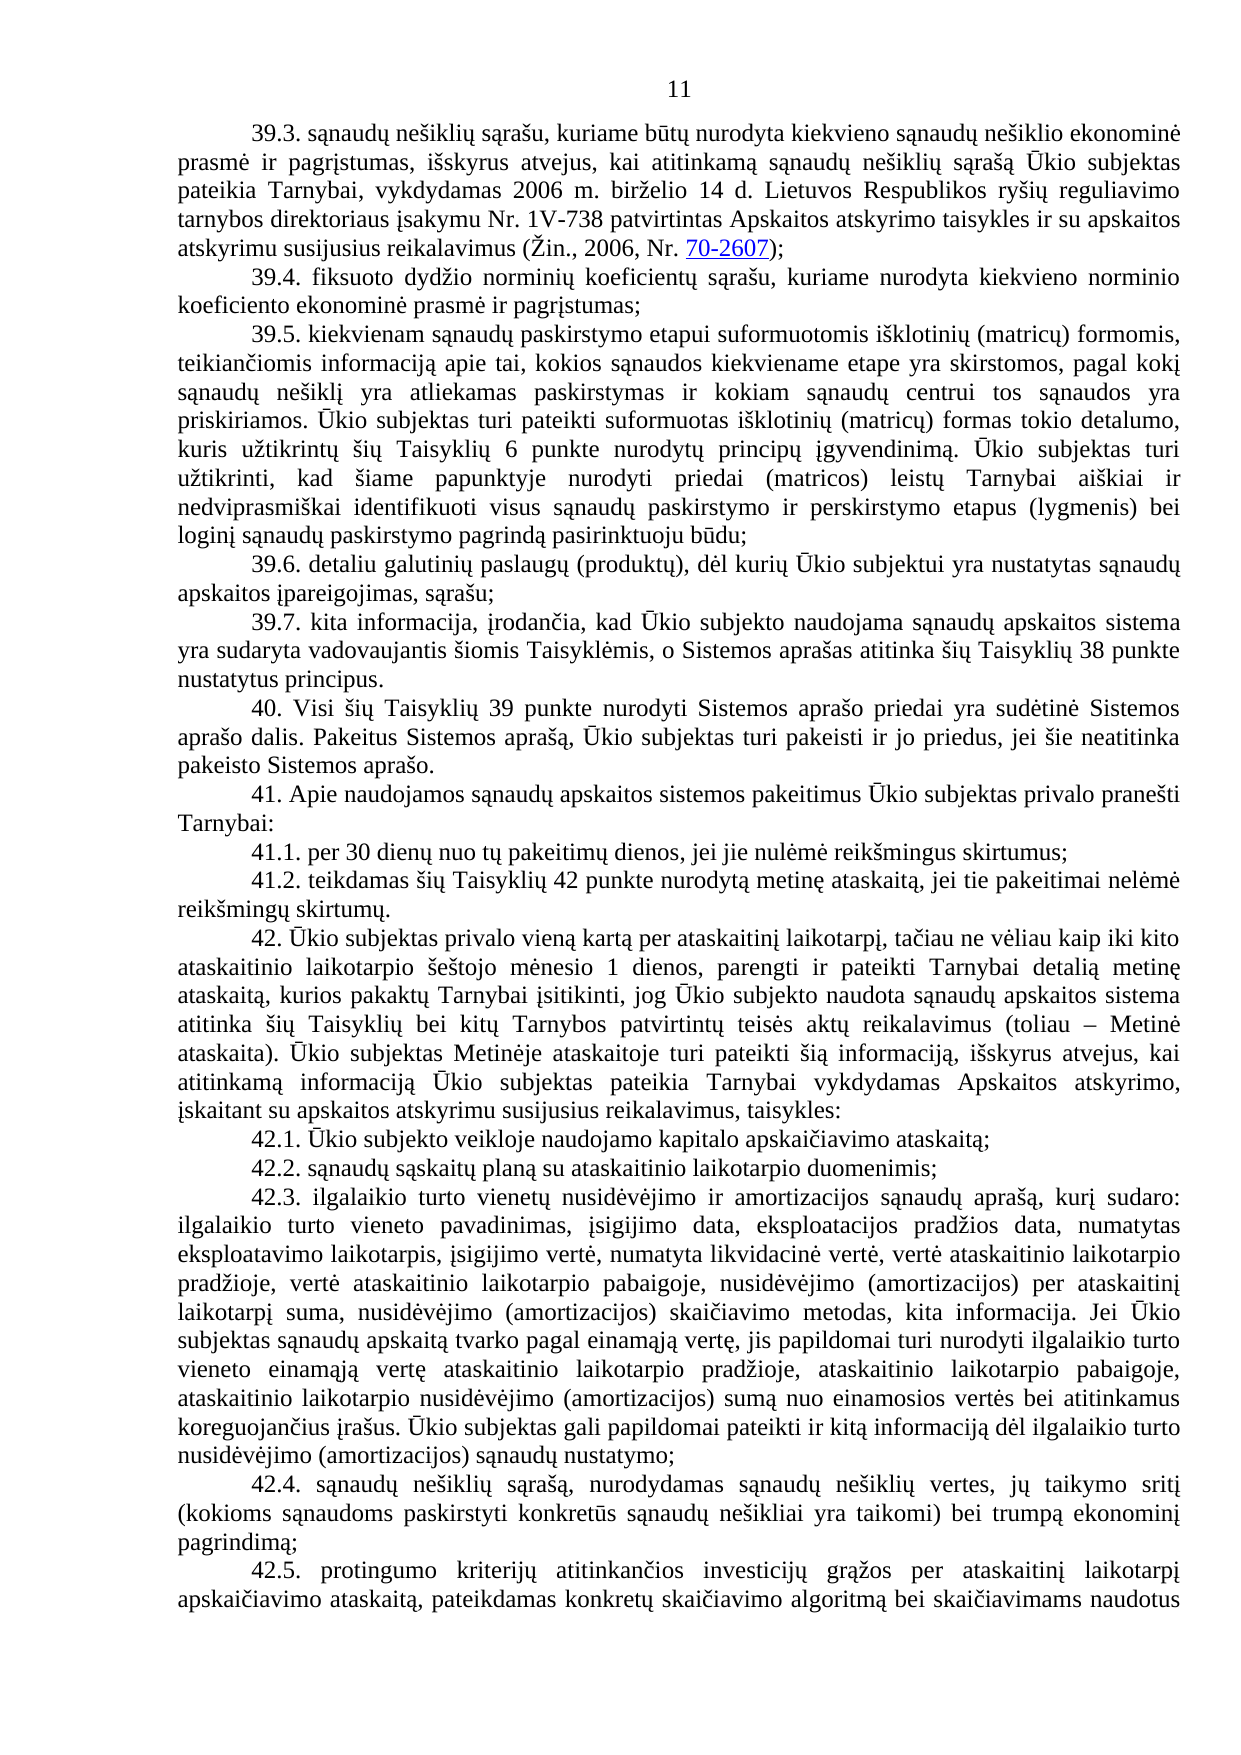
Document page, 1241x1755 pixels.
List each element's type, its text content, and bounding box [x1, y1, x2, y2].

text 41.1. per 30 dienų nuo tų pakeitimų dienos, jei jie nulėmė reikšmingus skirtumus; [177, 837, 1181, 866]
text 39.7. kita informacija, įrodančia, kad Ūkio subjekto naudojama sąnaudų apskaitos sistema yra sudaryta vadovaujantis šiomis Taisyklėmis, o Sistemos aprašas atitinka šių Taisyklių 38 punkte nustatytus principus. [177, 607, 1181, 693]
text 42.5. protingumo kriterijų atitinkančios investicijų grąžos per ataskaitinį laikotarpį apskaičiavimo ataskaitą, pateikdamas konkretų skaičiavimo algoritmą bei skaičiavimams naudotus [177, 1556, 1181, 1613]
text 41.2. teikdamas šių Taisyklių 42 punkte nurodytą metinę ataskaitą, jei tie pakeitimai nelėmė reikšmingų skirtumų. [177, 866, 1181, 923]
text 39.4. fiksuoto dydžio norminių koeficientų sąrašu, kuriame nurodyta kiekvieno norminio koeficiento ekonominė prasmė ir pagrįstumas; [177, 262, 1181, 319]
text 42.3. ilgalaikio turto vienetų nusidėvėjimo ir amortizacijos sąnaudų aprašą, kurį sudaro: ilgalaikio turto vieneto pavadinimas, įsigijimo data, eksploatacijos pradžios data, numatytas eksploatavimo laikotarpis, įsigijimo vertė, numatyta likvidacinė vertė, vertė ataskaitinio laikotarpio pradžioje, vertė ataskaitinio laikotarpio pabaigoje, nusidėvėjimo (amortizacijos) per ataskaitinį laikotarpį suma, nusidėvėjimo (amortizacijos) skaičiavimo metodas, kita informacija. Jei Ūkio subjektas sąnaudų apskaitą tvarko pagal einamąją vertę, jis papildomai turi nurodyti ilgalaikio turto vieneto einamąją vertę ataskaitinio laikotarpio pradžioje, ataskaitinio laikotarpio pabaigoje, ataskaitinio laikotarpio nusidėvėjimo (amortizacijos) sumą nuo einamosios vertės bei atitinkamus koreguojančius įrašus. Ūkio subjektas gali papildomai pateikti ir kitą informaciją dėl ilgalaikio turto nusidėvėjimo (amortizacijos) sąnaudų nustatymo; [177, 1182, 1181, 1469]
text 39.6. detaliu galutinių paslaugų (produktų), dėl kurių Ūkio subjektui yra nustatytas sąnaudų apskaitos įpareigojimas, sąrašu; [177, 549, 1181, 607]
text 42.1. Ūkio subjekto veikloje naudojamo kapitalo apskaičiavimo ataskaitą; [177, 1124, 1181, 1153]
text 42.2. sąnaudų sąskaitų planą su ataskaitinio laikotarpio duomenimis; [177, 1153, 1181, 1182]
text 41. Apie naudojamos sąnaudų apskaitos sistemos pakeitimus Ūkio subjektas privalo pranešti Tarnybai: [177, 779, 1181, 837]
text 42.4. sąnaudų nešiklių sąrašą, nurodydamas sąnaudų nešiklių vertes, jų taikymo sritį (kokioms sąnaudoms paskirstyti konkretūs sąnaudų nešikliai yra taikomi) bei trumpą ekonominį pagrindimą; [177, 1469, 1181, 1556]
text 39.3. sąnaudų nešiklių sąrašu, kuriame būtų nurodyta kiekvieno sąnaudų nešiklio ekonominė prasmė ir pagrįstumas, išskyrus atvejus, kai atitinkamą sąnaudų nešiklių sąrašą Ūkio subjektas pateikia Tarnybai, vykdydamas 2006 m. birželio 14 d. Lietuvos Respublikos ryšių reguliavimo tarnybos direktoriaus įsakymu Nr. 1V-738 patvirtintas Apskaitos atskyrimo taisykles ir su apskaitos atskyrimu susijusius reikalavimus (Žin., 2006, Nr. 70-2607); [177, 118, 1181, 262]
text 40. Visi šių Taisyklių 39 punkte nurodyti Sistemos aprašo priedai yra sudėtinė Sistemos aprašo dalis. Pakeitus Sistemos aprašą, Ūkio subjektas turi pakeisti ir jo priedus, jei šie neatitinka pakeisto Sistemos aprašo. [177, 693, 1181, 779]
text 39.5. kiekvienam sąnaudų paskirstymo etapui suformuotomis išklotinių (matricų) formomis, teikiančiomis informaciją apie tai, kokios sąnaudos kiekviename etape yra skirstomos, pagal kokį sąnaudų nešiklį yra atliekamas paskirstymas ir kokiam sąnaudų centrui tos sąnaudos yra priskiriamos. Ūkio subjektas turi pateikti suformuotas išklotinių (matricų) formas tokio detalumo, kuris užtikrintų šių Taisyklių 6 punkte nurodytų principų įgyvendinimą. Ūkio subjektas turi užtikrinti, kad šiame papunktyje nurodyti priedai (matricos) leistų Tarnybai aiškiai ir nedviprasmiškai identifikuoti visus sąnaudų paskirstymo ir perskirstymo etapus (lygmenis) bei loginį sąnaudų paskirstymo pagrindą pasirinktuoju būdu; [177, 319, 1181, 549]
text 42. Ūkio subjektas privalo vieną kartą per ataskaitinį laikotarpį, tačiau ne vėliau kaip iki kito ataskaitinio laikotarpio šeštojo mėnesio 1 dienos, parengti ir pateikti Tarnybai detalią metinę ataskaitą, kurios pakaktų Tarnybai įsitikinti, jog Ūkio subjekto naudota sąnaudų apskaitos sistema atitinka šių Taisyklių bei kitų Tarnybos patvirtintų teisės aktų reikalavimus (toliau – Metinė ataskaita). Ūkio subjektas Metinėje ataskaitoje turi pateikti šią informaciją, išskyrus atvejus, kai atitinkamą informaciją Ūkio subjektas pateikia Tarnybai vykdydamas Apskaitos atskyrimo, įskaitant su apskaitos atskyrimu susijusius reikalavimus, taisykles: [177, 923, 1181, 1124]
